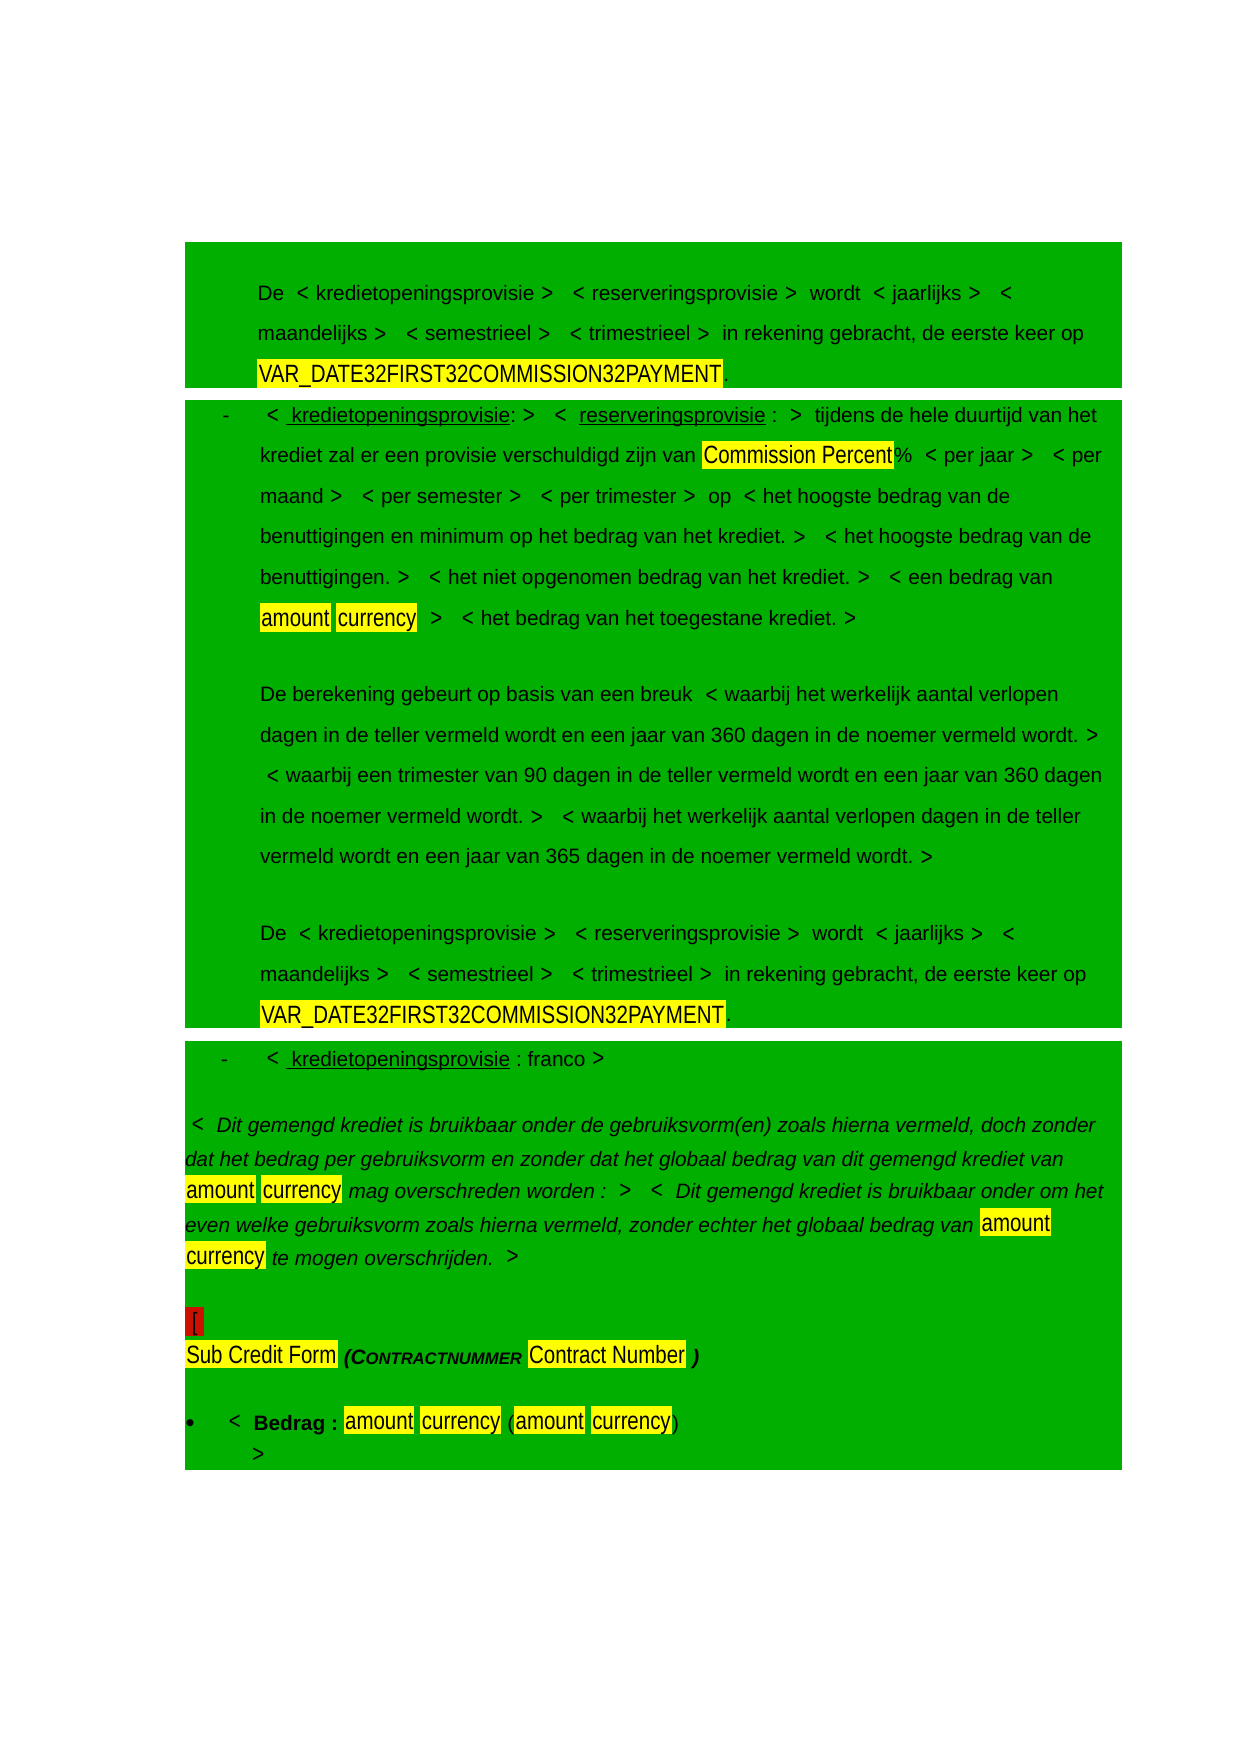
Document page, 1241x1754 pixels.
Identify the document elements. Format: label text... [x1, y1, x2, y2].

list VAR_DATE32FIRST32COMMISSION32PAYMENT [258, 359, 722, 388]
list < [1047, 441, 1070, 469]
list currency [338, 603, 416, 632]
list > [368, 319, 392, 347]
list > [782, 919, 805, 947]
list > [246, 1439, 270, 1468]
list < [400, 319, 423, 347]
list > [535, 959, 558, 988]
text > [501, 1241, 524, 1269]
text amount [186, 1175, 254, 1203]
list > [692, 319, 715, 347]
list < [291, 278, 314, 307]
text Dit gemengd krediet is bruikbaar onder de gebruiksvorm(en) zoals hierna vermeld, doch zonder dat het bedrag per gebruiksvorm en zonder dat het globaal bedrag van dit gemengd krediet van mag overschreden worden : Dit gemengd krediet is bruikbaar onder om het even welke gebruiksvorm zoals hierna vermeld, zonder echter het globaal bedrag van te mogen overschrijden. [185, 1107, 1122, 1272]
list Bedrag : ( ) [186, 1404, 1122, 1470]
list < [567, 278, 591, 307]
list < [919, 441, 942, 469]
list kredietopeningsprovisie : franco [221, 1041, 1122, 1073]
list < [261, 1043, 284, 1071]
list kredietopeningsprovisie: reserveringsprovisie : tijdens de hele duurtijd van het krediet zal er een provisie verschuldigd zijn van % per jaar per maand per semester per trimester op het hoogste bedrag van de benuttigingen en minimum op het bedrag van het krediet. het hoogste bedrag van de benuttigingen. het niet opgenomen bedrag van het krediet. een bedrag van het bedrag van het toegestane krediet. De berekening gebeurt op basis van een breuk waarbij het werkelijk aantal verlopen dagen in de teller vermeld wordt en een jaar van 360 dagen in de noemer vermeld wordt. waarbij een trimester van 90 dagen in de teller vermeld wordt en een jaar van 360 dagen in de noemer vermeld wordt. waarbij het werkelijk aantal verlopen dagen in de teller vermeld wordt en een jaar van 365 dagen in de noemer vermeld wordt. De kredietopeningsprovisie reserveringsprovisie wordt jaarlijks maandelijks semestrieel trimestrieel in rekening gebracht, de eerste keer op . [222, 400, 1122, 1028]
list > [525, 801, 548, 830]
list De kredietopeningsprovisie reserveringsprovisie wordt jaarlijks maandelijks semestrieel trimestrieel in rekening gebracht, de eerste keer op . [222, 242, 1122, 388]
list Commission Percent [703, 441, 892, 469]
list > [324, 481, 348, 510]
list > [965, 919, 988, 947]
list > [503, 481, 527, 510]
list < [569, 919, 593, 947]
list > [963, 278, 986, 307]
list > [532, 319, 556, 347]
list > [678, 481, 701, 510]
text < [645, 1175, 668, 1203]
list currency [422, 1406, 500, 1434]
text currency [263, 1175, 341, 1203]
list > [779, 278, 803, 307]
list < [738, 481, 761, 510]
text Sub Credit Form [186, 1340, 336, 1368]
list > [784, 400, 808, 428]
list < [535, 481, 558, 510]
list > [838, 603, 862, 632]
text > [613, 1175, 637, 1203]
list < [997, 919, 1020, 947]
list < [356, 481, 379, 510]
text currency [186, 1241, 265, 1269]
list amount [261, 603, 329, 632]
list < [867, 278, 891, 307]
text amount [981, 1208, 1050, 1236]
text < [186, 1109, 209, 1137]
list < [423, 562, 447, 591]
list > [538, 919, 561, 947]
list < [261, 400, 284, 428]
list < [223, 1406, 247, 1434]
list amount [345, 1406, 413, 1434]
list < [402, 959, 426, 988]
list < [549, 400, 572, 428]
list currency [592, 1406, 671, 1434]
list < [994, 278, 1018, 307]
list > [586, 1043, 610, 1071]
list < [293, 919, 317, 947]
text [ [186, 1307, 203, 1336]
list < [883, 562, 907, 591]
list > [517, 400, 541, 428]
list VAR_DATE32FIRST32COMMISSION32PAYMENT [261, 1000, 724, 1028]
list > [1081, 720, 1104, 749]
list > [915, 842, 938, 871]
list < [261, 761, 284, 789]
list > [424, 603, 448, 632]
list > [788, 522, 811, 550]
list > [694, 959, 717, 988]
list < [700, 679, 723, 708]
list > [536, 278, 559, 307]
list < [556, 801, 580, 830]
list > [371, 959, 394, 988]
text (Contractnummer ) [185, 1338, 1122, 1371]
list < [456, 603, 479, 632]
text Contract Number [529, 1340, 685, 1368]
list < [564, 319, 587, 347]
list < [566, 959, 590, 988]
list > [852, 562, 875, 591]
list < [819, 522, 843, 550]
list < [870, 919, 893, 947]
list > [392, 562, 415, 591]
list amount [515, 1406, 584, 1434]
list > [1015, 441, 1039, 469]
